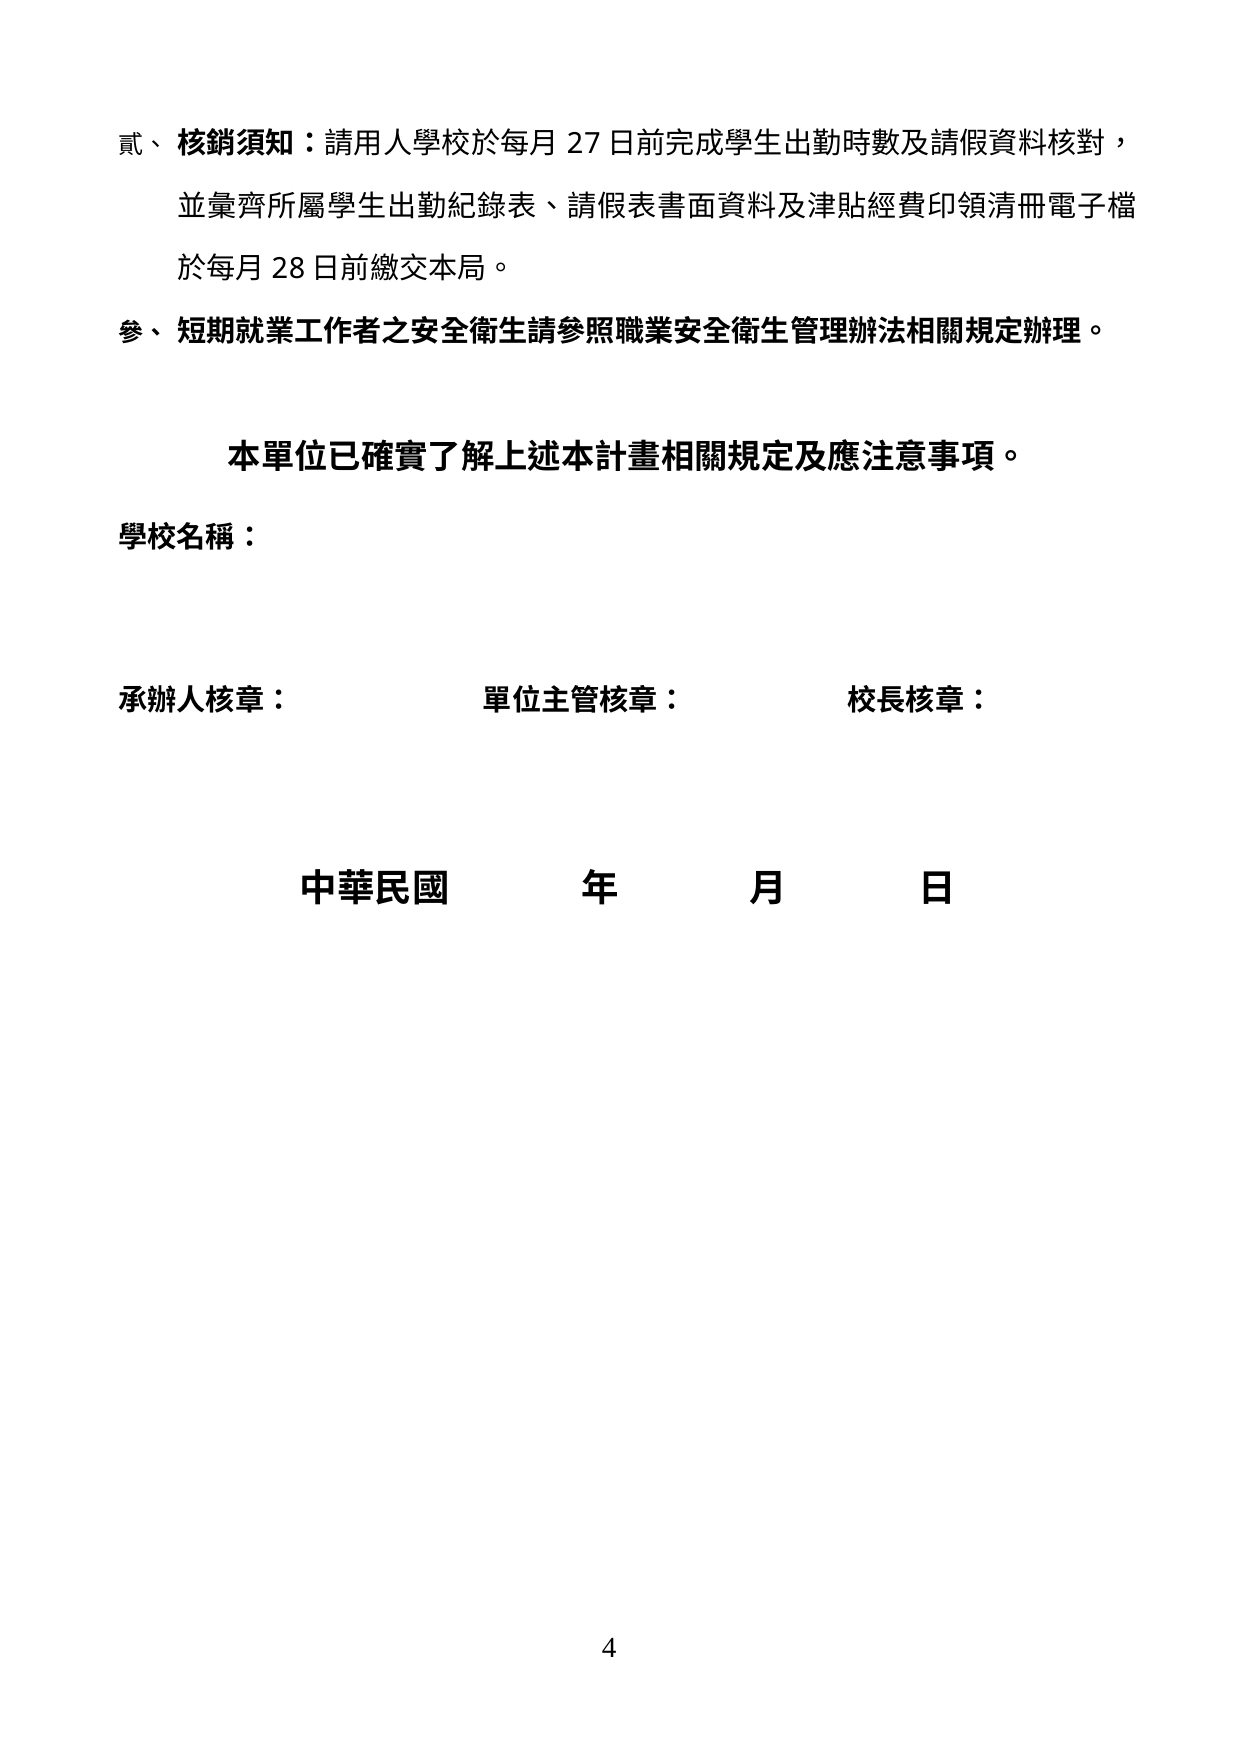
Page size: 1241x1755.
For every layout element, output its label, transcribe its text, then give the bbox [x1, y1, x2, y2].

list 短期就業工作者之安全衛生請參照職業安全衛生管理辦法相關規定辦理。 [118, 287, 1137, 349]
text 本單位已確實了解上述本計畫相關規定及應注意事項。 [118, 412, 1137, 474]
text 學校名稱： [118, 493, 1137, 556]
text 承辦人核章： 單位主管核章： 校長核章： [118, 656, 1137, 718]
list 核銷須知：請用人學校於每月27日前完成學生出勤時數及請假資料核對，並彙齊所屬學生出勤紀錄表、請假表書面資料及津貼經費印領清冊電子檔於每月28日前繳交本局。 [118, 99, 1137, 287]
text 中華民國 年 月 日 [118, 843, 1137, 906]
